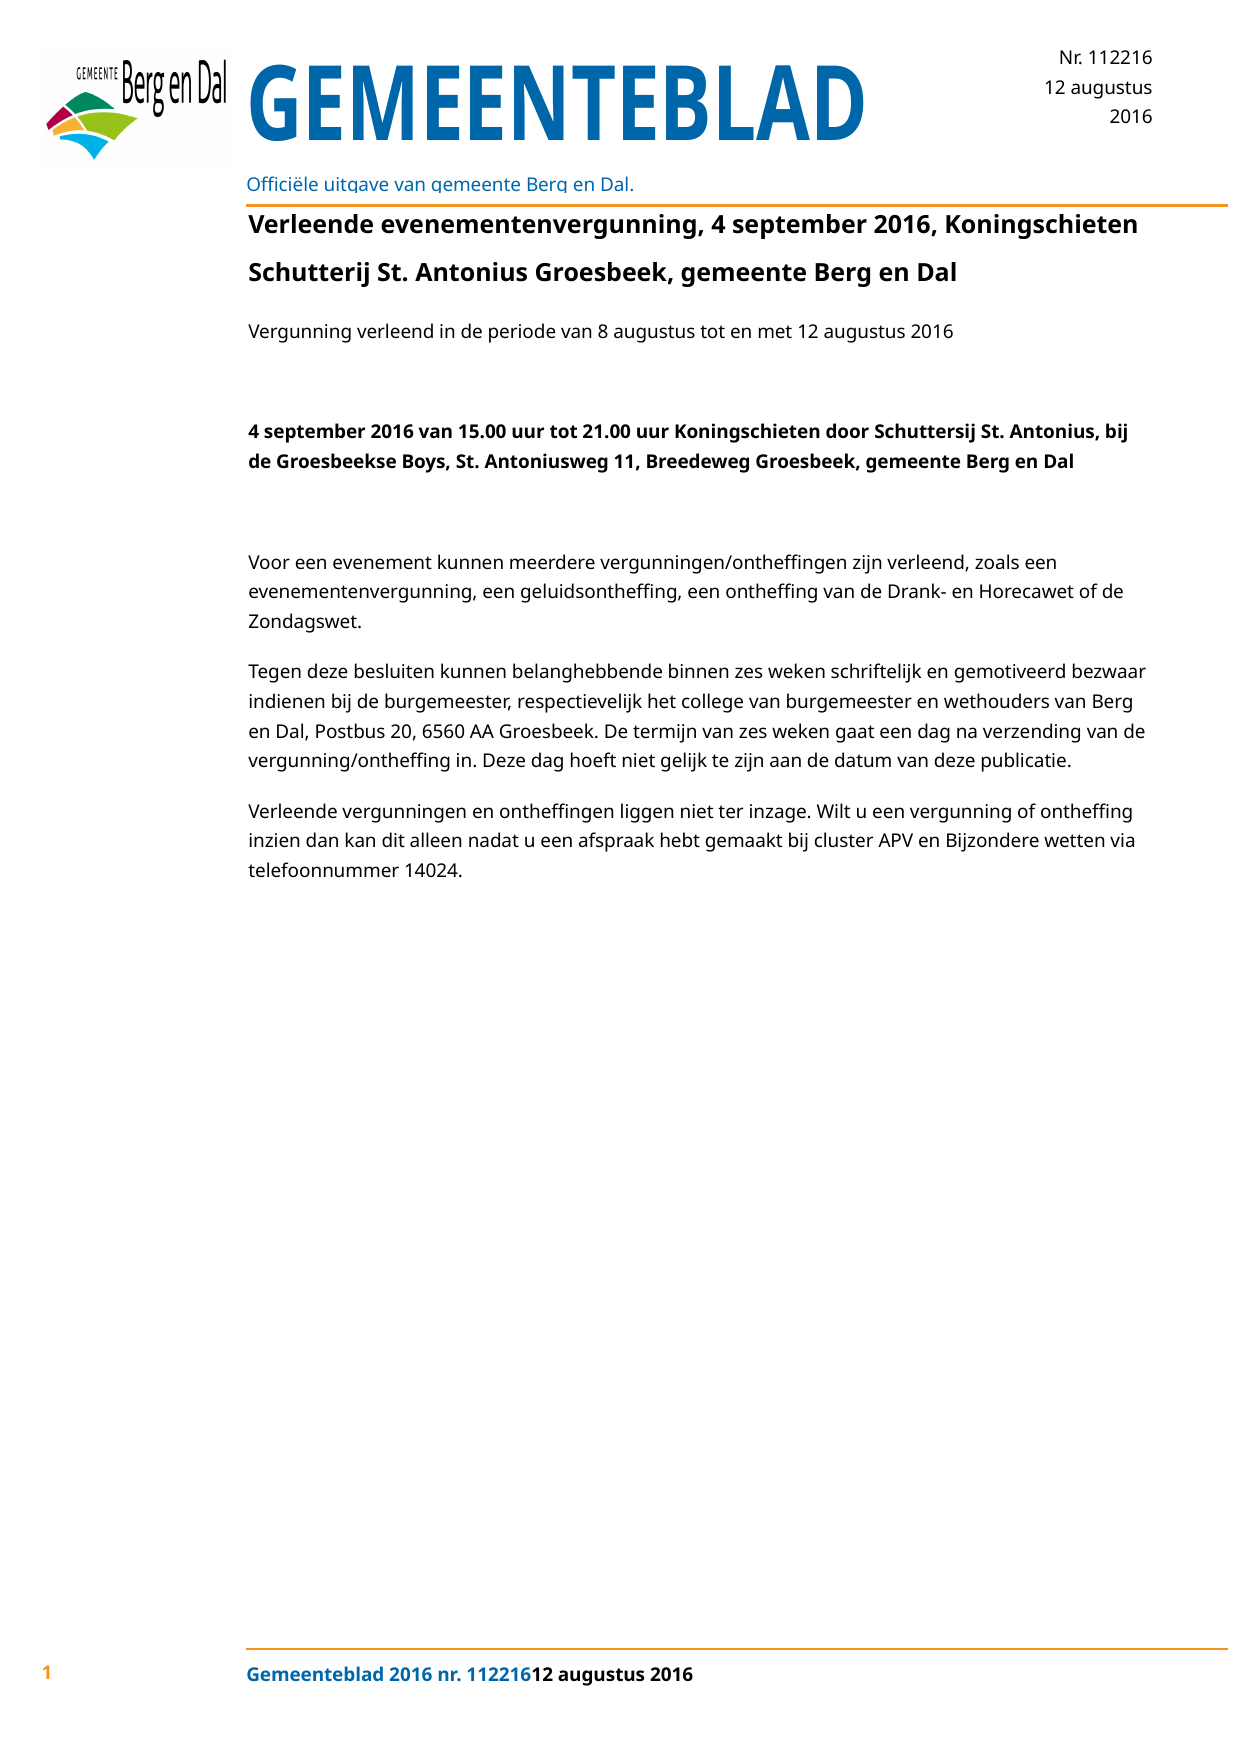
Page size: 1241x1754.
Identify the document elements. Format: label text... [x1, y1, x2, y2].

text Tegen deze besluiten kunnen belanghebbende binnen zes weken schriftelijk en gemotiveerd bezwaar indienen bij de burgemeester, respectievelijk het college van burgemeester en wethouders van Berg en Dal, Postbus 20, 6560 AA Groesbeek. De termijn van zes weken gaat een dag na verzending van de vergunning/ontheffing in. Deze dag hoeft niet gelijk te zijn aan de datum van deze publicatie. [248, 659, 1152, 773]
text Verleende vergunningen en ontheffingen liggen niet ter inzage. Wilt u een vergunning of ontheffing inzien dan kan dit alleen nadat u een afspraak hebt gemaakt bij cluster APV en Bijzondere wetten via telefoonnummer 14024. [248, 798, 1152, 883]
text Vergunning verleend in de periode van 8 augustus tot en met 12 augustus 2016 [248, 318, 1152, 344]
text Verleende evenementenvergunning, 4 september 2016, Koningschieten Schutterij St. Antonius Groesbeek, gemeente Berg en Dal [248, 207, 1152, 288]
picture [41, 47, 231, 172]
text Voor een evenement kunnen meerdere vergunningen/ontheffingen zijn verleend, zoals een evenementenvergunning, een geluidsontheffing, een ontheffing van de Drank- en Horecawet of de Zondagswet. [248, 549, 1152, 634]
text 4 september 2016 van 15.00 uur tot 21.00 uur Koningschieten door Schuttersij St. Antonius, bij de Groesbeekse Boys, St. Antoniusweg 11, Breedeweg Groesbeek, gemeente Berg en Dal [248, 419, 1152, 474]
